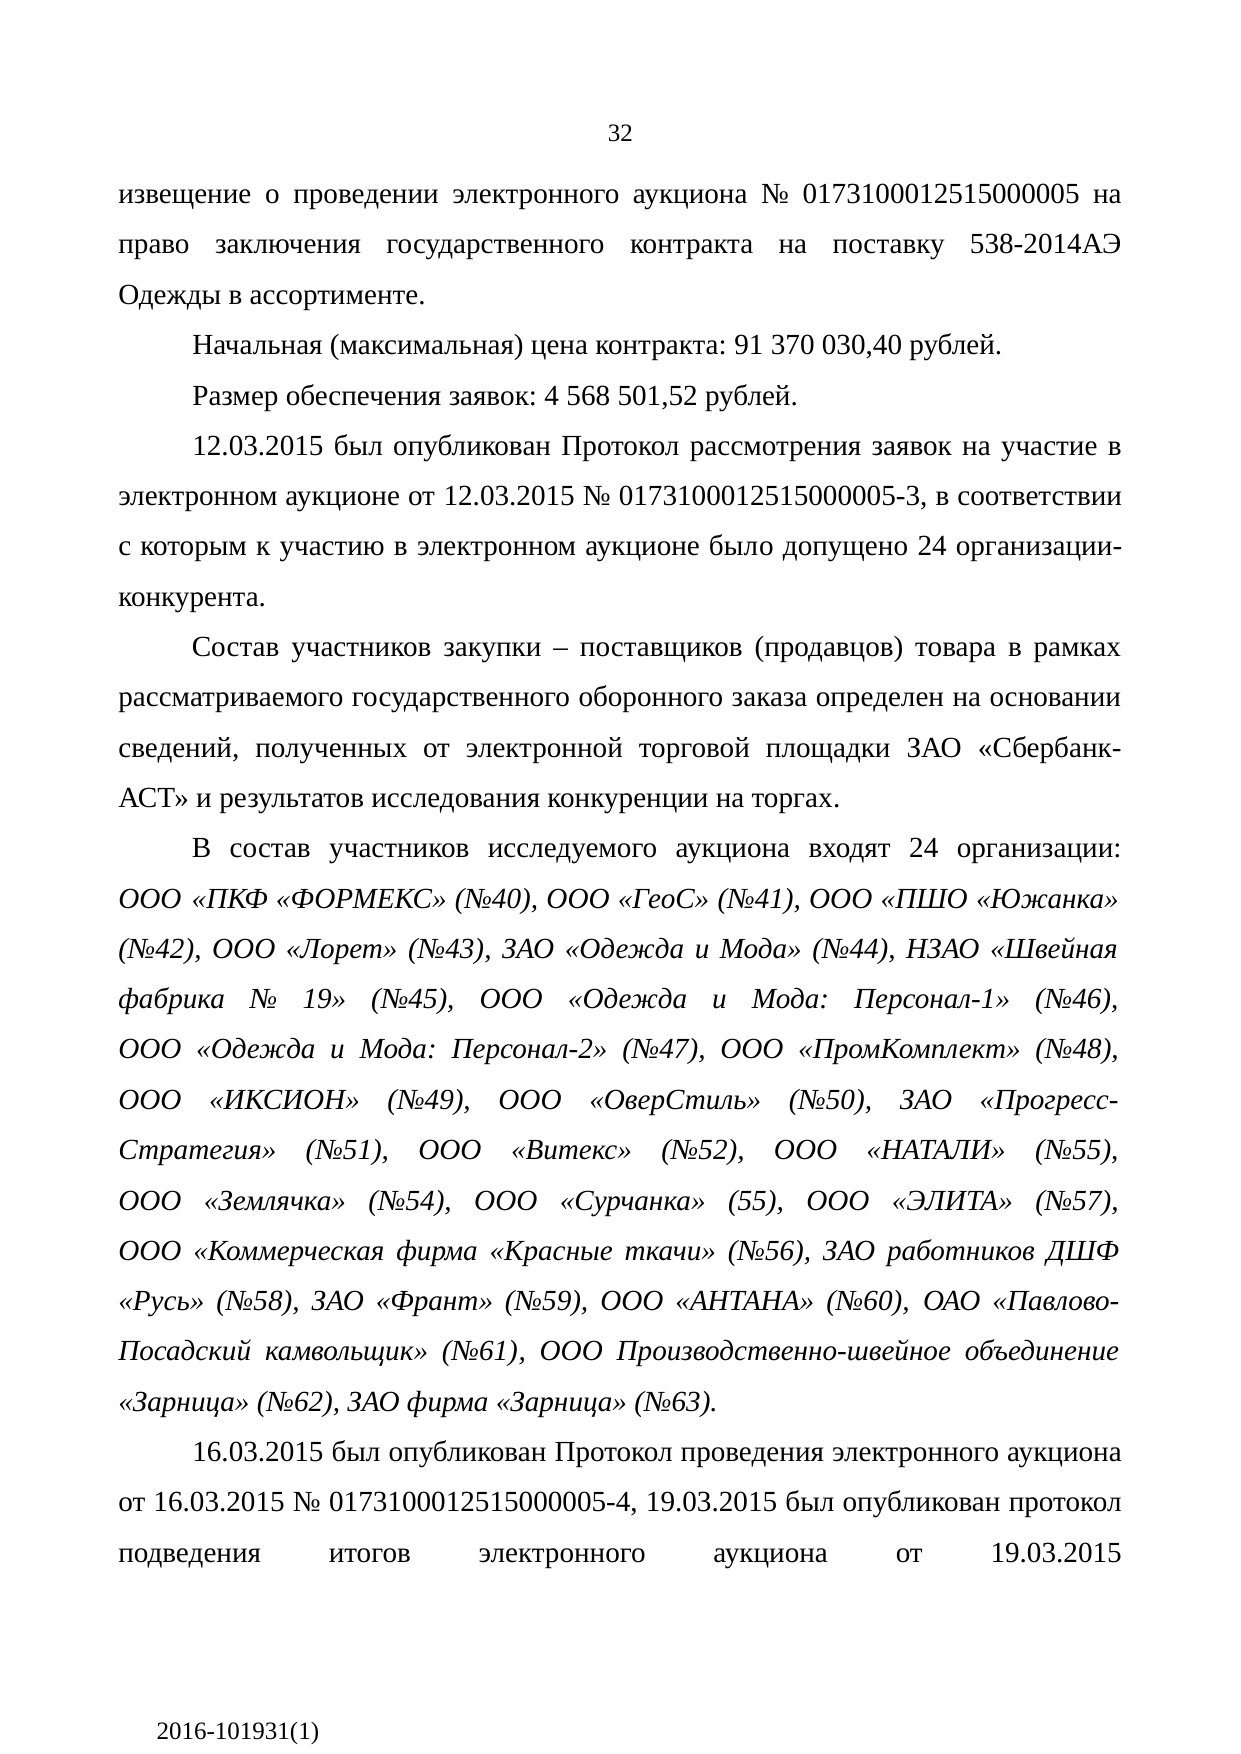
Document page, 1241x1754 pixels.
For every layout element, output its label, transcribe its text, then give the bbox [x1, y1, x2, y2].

text извещение о проведении электронного аукциона № 0173100012515000005 на право заключения государственного контракта на поставку 538-2014АЭ Одежды в ассортименте. [118, 176, 1122, 311]
text В состав участников исследуемого аукциона входят 24 организации: ООО «ПКФ «ФОРМЕКС» (№40), ООО «ГеоС» (№41), ООО «ПШО «Южанка» (№42), ООО «Лорет» (№43), ЗАО «Одежда и Мода» (№44), НЗАО «Швейная фабрика № 19» (№45), ООО «Одежда и Мода: Персонал-1» (№46), ООО «Одежда и Мода: Персонал-2» (№47), ООО «ПромКомплект» (№48), ООО «ИКСИОН» (№49), ООО «ОверСтиль» (№50), ЗАО «Прогресс-Стратегия» (№51), ООО «Витекс» (№52), ООО «НАТАЛИ» (№55), ООО «Землячка» (№54), ООО «Сурчанка» (55), ООО «ЭЛИТА» (№57), ООО «Коммерческая фирма «Красные ткачи» (№56), ЗАО работников ДШФ «Русь» (№58), ЗАО «Франт» (№59), ООО «АНТАНА» (№60), ОАО «Павлово-Посадский камвольщик» (№61), ООО Производственно-швейное объединение «Зарница» (№62), ЗАО фирма «Зарница» (№63). [118, 830, 1122, 1417]
text 16.03.2015 был опубликован Протокол проведения электронного аукциона от 16.03.2015 № 0173100012515000005-4, 19.03.2015 был опубликован протокол подведения итогов электронного аукциона от 19.03.2015 [118, 1434, 1122, 1568]
text 12.03.2015 был опубликован Протокол рассмотрения заявок на участие в электронном аукционе от 12.03.2015 № 0173100012515000005-3, в соответствии с которым к участию в электронном аукционе было допущено 24 организации-конкурента. [118, 428, 1122, 612]
text Состав участников закупки – поставщиков (продавцов) товара в рамках рассматриваемого государственного оборонного заказа определен на основании сведений, полученных от электронной торговой площадки ЗАО «Сбербанк-АСТ» и результатов исследования конкуренции на торгах. [118, 629, 1122, 814]
text Размер обеспечения заявок: 4 568 501,52 рублей. [118, 378, 1122, 411]
text Начальная (максимальная) цена контракта: 91 370 030,40 рублей. [118, 327, 1122, 361]
